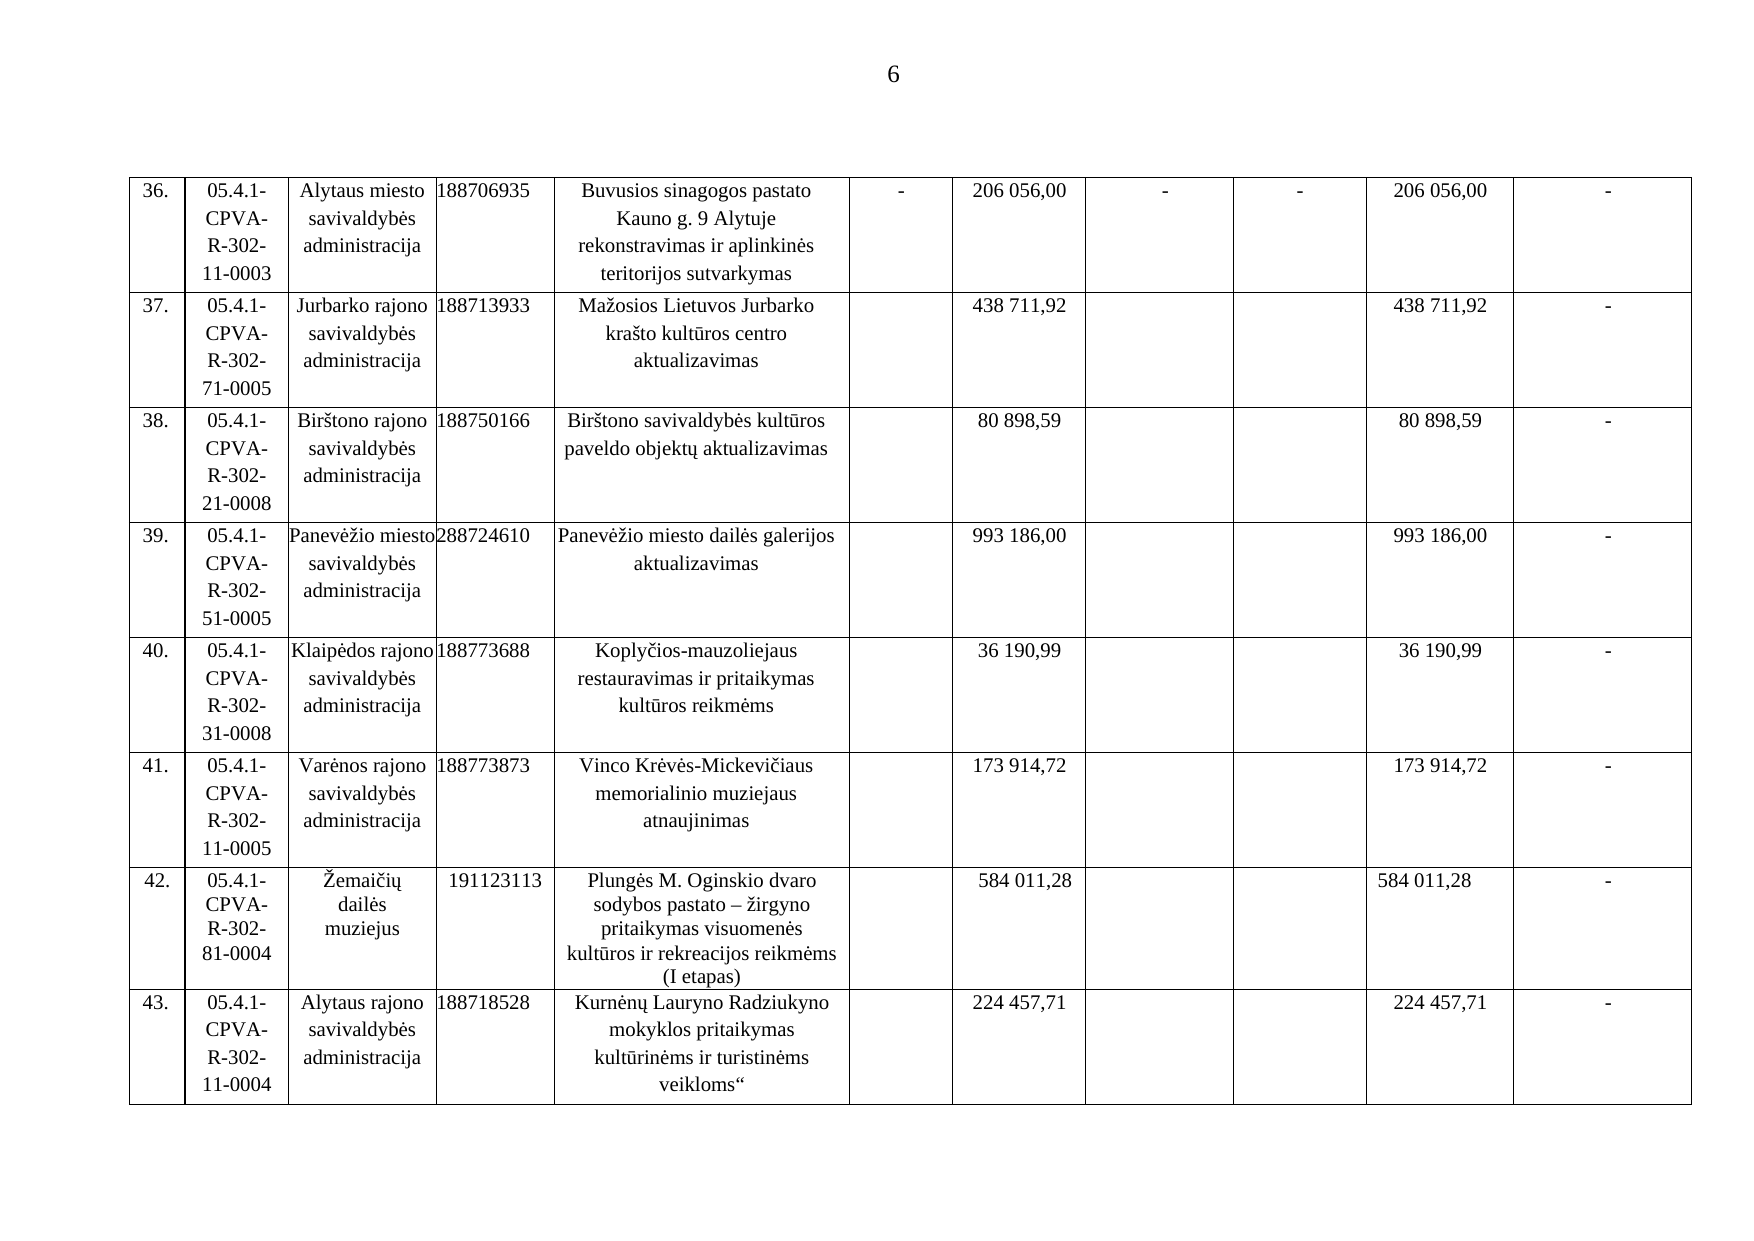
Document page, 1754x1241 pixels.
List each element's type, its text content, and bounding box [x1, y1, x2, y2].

table_cell [1086, 293, 1233, 407]
table_cell 43. [130, 990, 184, 1103]
table_cell 38. [130, 408, 184, 522]
table_cell 224 457,71 [1367, 990, 1513, 1103]
table_cell 05.4.1-CPVA-R-302-11-0005 [186, 753, 288, 867]
table_cell 206 056,00 [1367, 178, 1513, 292]
table_cell - [1514, 990, 1691, 1103]
table_cell 438 711,92 [1367, 293, 1513, 407]
table_cell Vinco Krėvės-Mickevičiaus memorialinio muziejaus atnaujinimas [555, 753, 849, 867]
table_cell 188713933 [437, 293, 554, 407]
table_cell 191123113 [437, 868, 554, 988]
table_cell Kurnėnų Lauryno Radziukyno mokyklos pritaikymas kultūrinėms ir turistinėms veikloms“ [555, 990, 849, 1103]
table_cell Panevėžio miesto dailės galerijos aktualizavimas [555, 523, 849, 637]
table_cell 173 914,72 [1367, 753, 1513, 867]
table_cell Mažosios Lietuvos Jurbarko krašto kultūros centro aktualizavimas [555, 293, 849, 407]
table_cell 188706935 [437, 178, 554, 292]
table_cell 05.4.1-CPVA-R-302-21-0008 [186, 408, 288, 522]
table_cell Jurbarko rajono savivaldybės administracija [289, 293, 436, 407]
table_cell [850, 523, 952, 637]
table_cell 188750166 [437, 408, 554, 522]
table_cell [1086, 523, 1233, 637]
table_cell [1234, 990, 1366, 1103]
table_cell [1234, 293, 1366, 407]
table_cell Varėnos rajono savivaldybės administracija [289, 753, 436, 867]
table_cell 42. [130, 868, 184, 988]
table_cell 173 914,72 [953, 753, 1085, 867]
table_cell 39. [130, 523, 184, 637]
table_cell - [1234, 178, 1366, 292]
table_cell 80 898,59 [1367, 408, 1513, 522]
table_cell [1086, 638, 1233, 752]
table_cell - [1514, 293, 1691, 407]
table_cell - [1514, 523, 1691, 637]
table_cell [1086, 753, 1233, 867]
table_cell [1086, 408, 1233, 522]
table_cell - [1514, 638, 1691, 752]
table_cell [850, 753, 952, 867]
table_cell 188773688 [437, 638, 554, 752]
table_cell [1086, 990, 1233, 1103]
table_cell 584 011,28 [953, 868, 1085, 988]
table_cell [1234, 523, 1366, 637]
table_cell [850, 293, 952, 407]
table_cell Koplyčios-mauzoliejaus restauravimas ir pritaikymas kultūros reikmėms [555, 638, 849, 752]
table_cell Alytaus rajono savivaldybės administracija [289, 990, 436, 1103]
table_cell - [1514, 408, 1691, 522]
table_cell 288724610 [437, 523, 554, 637]
table_cell - [850, 178, 952, 292]
table_cell 188718528 [437, 990, 554, 1103]
table_cell 05.4.1-CPVA-R-302-71-0005 [186, 293, 288, 407]
table_cell - [1514, 178, 1691, 292]
table_cell 36 190,99 [1367, 638, 1513, 752]
table_cell [850, 638, 952, 752]
table_cell [1234, 868, 1366, 988]
table_cell 05.4.1-CPVA-R-302-11-0004 [186, 990, 288, 1103]
table_cell 05.4.1-CPVA-R-302-81-0004 [186, 868, 288, 988]
table_cell 05.4.1-CPVA-R-302-11-0003 [186, 178, 288, 292]
table_cell 188773873 [437, 753, 554, 867]
table_cell 993 186,00 [953, 523, 1085, 637]
table_cell 37. [130, 293, 184, 407]
table_cell [1234, 408, 1366, 522]
table_cell [1234, 638, 1366, 752]
table_cell - [1514, 868, 1691, 988]
table_cell 584 011,28 [1367, 868, 1513, 988]
table_cell Buvusios sinagogos pastato Kauno g. 9 Alytuje rekonstravimas ir aplinkinės teritorijos sutvarkymas [555, 178, 849, 292]
table_cell 40. [130, 638, 184, 752]
table_cell 438 711,92 [953, 293, 1085, 407]
table_cell 36 190,99 [953, 638, 1085, 752]
table_cell Birštono rajono savivaldybės administracija [289, 408, 436, 522]
table_cell [850, 868, 952, 988]
table_cell 05.4.1-CPVA-R-302-51-0005 [186, 523, 288, 637]
table_cell Plungės M. Oginskio dvaro sodybos pastato – žirgyno pritaikymas visuomenės kultūros ir rekreacijos reikmėms (I etapas) [555, 868, 849, 988]
table_cell Birštono savivaldybės kultūros paveldo objektų aktualizavimas [555, 408, 849, 522]
table_cell 993 186,00 [1367, 523, 1513, 637]
table_cell 36. [130, 178, 184, 292]
table_cell Alytaus miesto savivaldybės administracija [289, 178, 436, 292]
table_cell [850, 408, 952, 522]
table_cell [850, 990, 952, 1103]
table_cell [1234, 753, 1366, 867]
table_cell 224 457,71 [953, 990, 1085, 1103]
table_cell Žemaičių dailės muziejus [289, 868, 436, 988]
table_cell Klaipėdos rajono savivaldybės administracija [289, 638, 436, 752]
table_cell 41. [130, 753, 184, 867]
table_cell 206 056,00 [953, 178, 1085, 292]
table_cell - [1514, 753, 1691, 867]
table_cell Panevėžio miesto savivaldybės administracija [289, 523, 436, 637]
table_cell - [1086, 178, 1233, 292]
table_cell 80 898,59 [953, 408, 1085, 522]
table_cell [1086, 868, 1233, 988]
table_cell 05.4.1-CPVA-R-302-31-0008 [186, 638, 288, 752]
